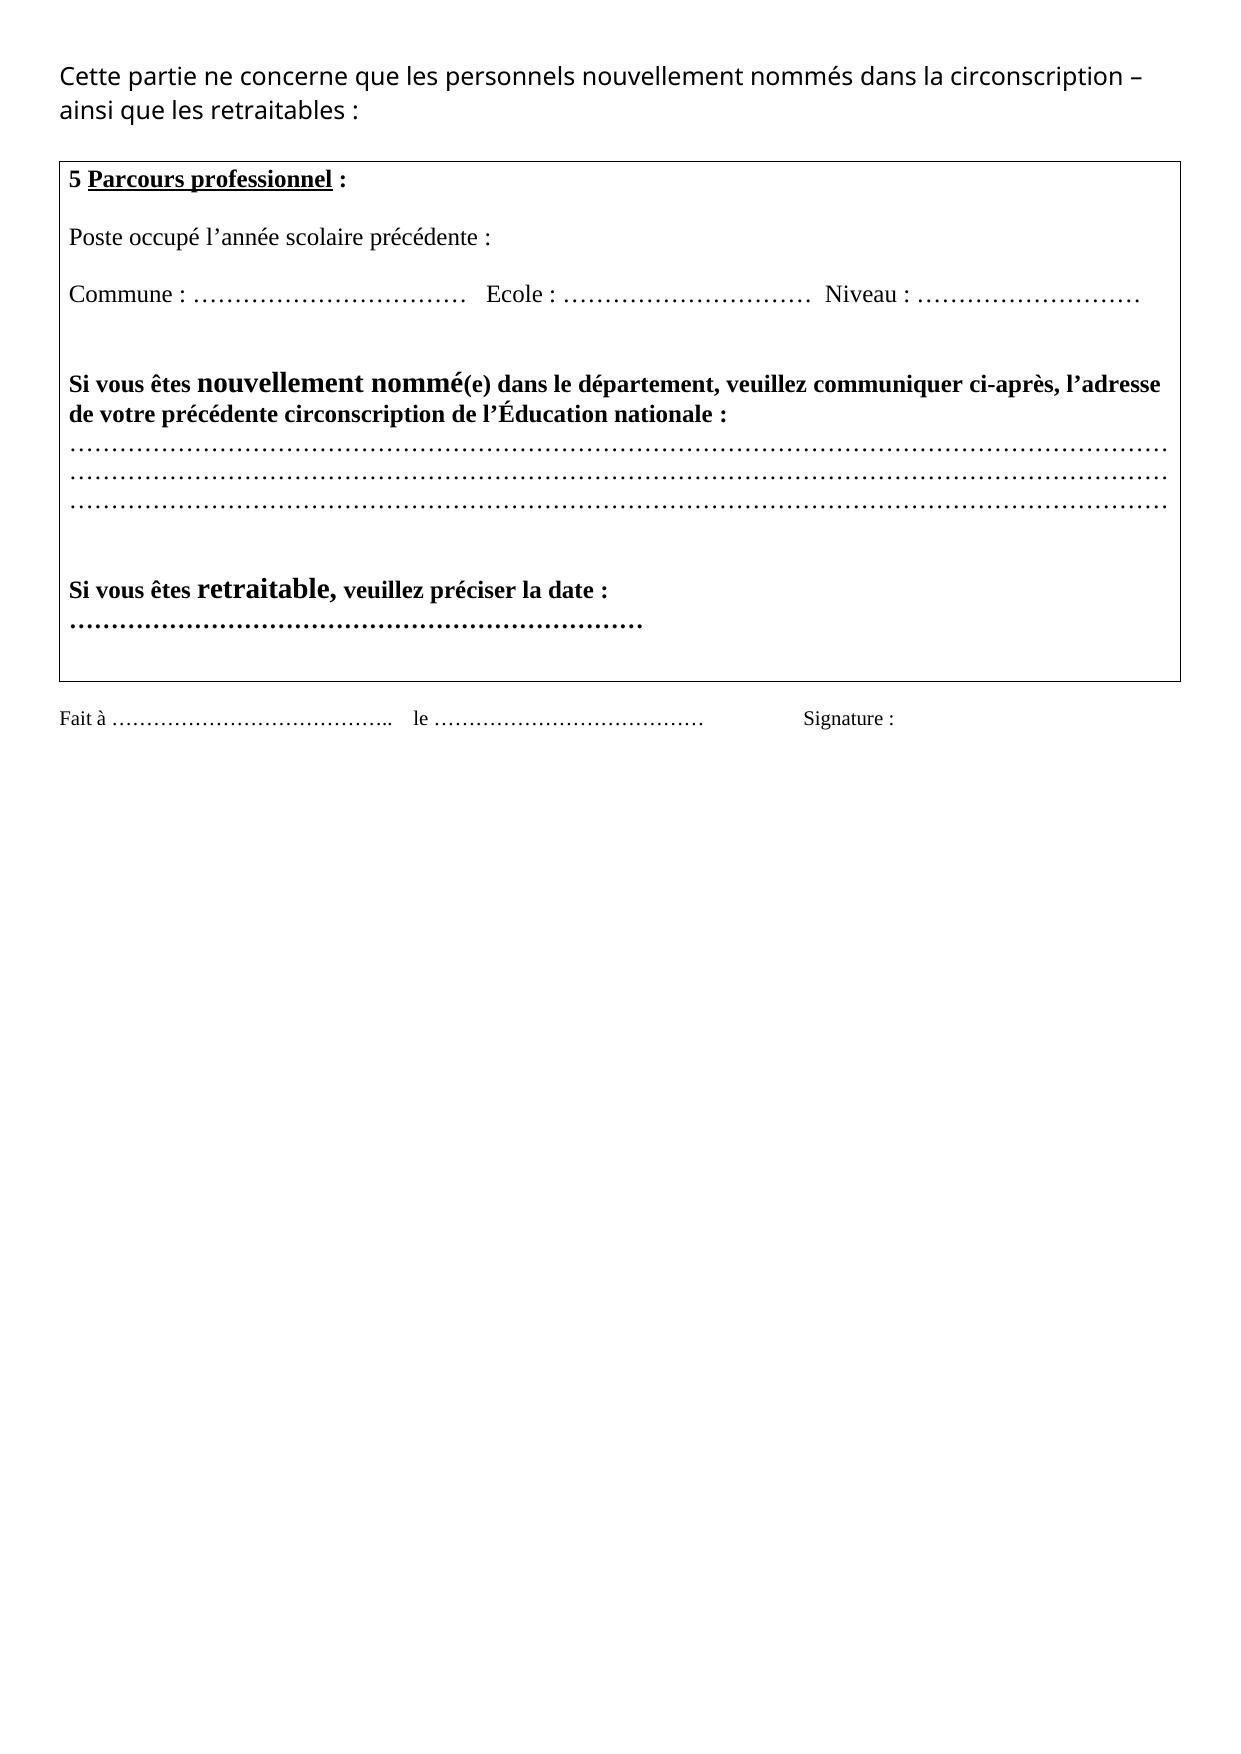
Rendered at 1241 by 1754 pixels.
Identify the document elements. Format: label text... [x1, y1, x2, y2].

text 5 Parcours professionnel : [60, 162, 1180, 193]
text Fait à ………………………………….. le ………………………………… Signature : [59, 706, 1181, 730]
text Cette partie ne concerne que les personnels nouvellement nommés dans la circonscription – ainsi que les retraitables : [59, 59, 1181, 127]
text …………………………………………………………………………………………………………………… [60, 482, 1180, 514]
subtitle Commune : …………………………… Ecole : ………………………… Niveau : ……………………… [60, 278, 1180, 308]
subtitle Poste occupé l’année scolaire précédente : [60, 221, 1180, 250]
text Si vous êtes nouvellement nommé(e) dans le département, veuillez communiquer ci-après, l’adresse de votre précédente circonscription de l’Éducation nationale : ………………………………………………………………………………………………………………………………………………………………………………………………………………………………………… [60, 362, 1180, 482]
text Si vous êtes retraitable, veuillez préciser la date : …………………………………………………………… [60, 568, 1180, 634]
